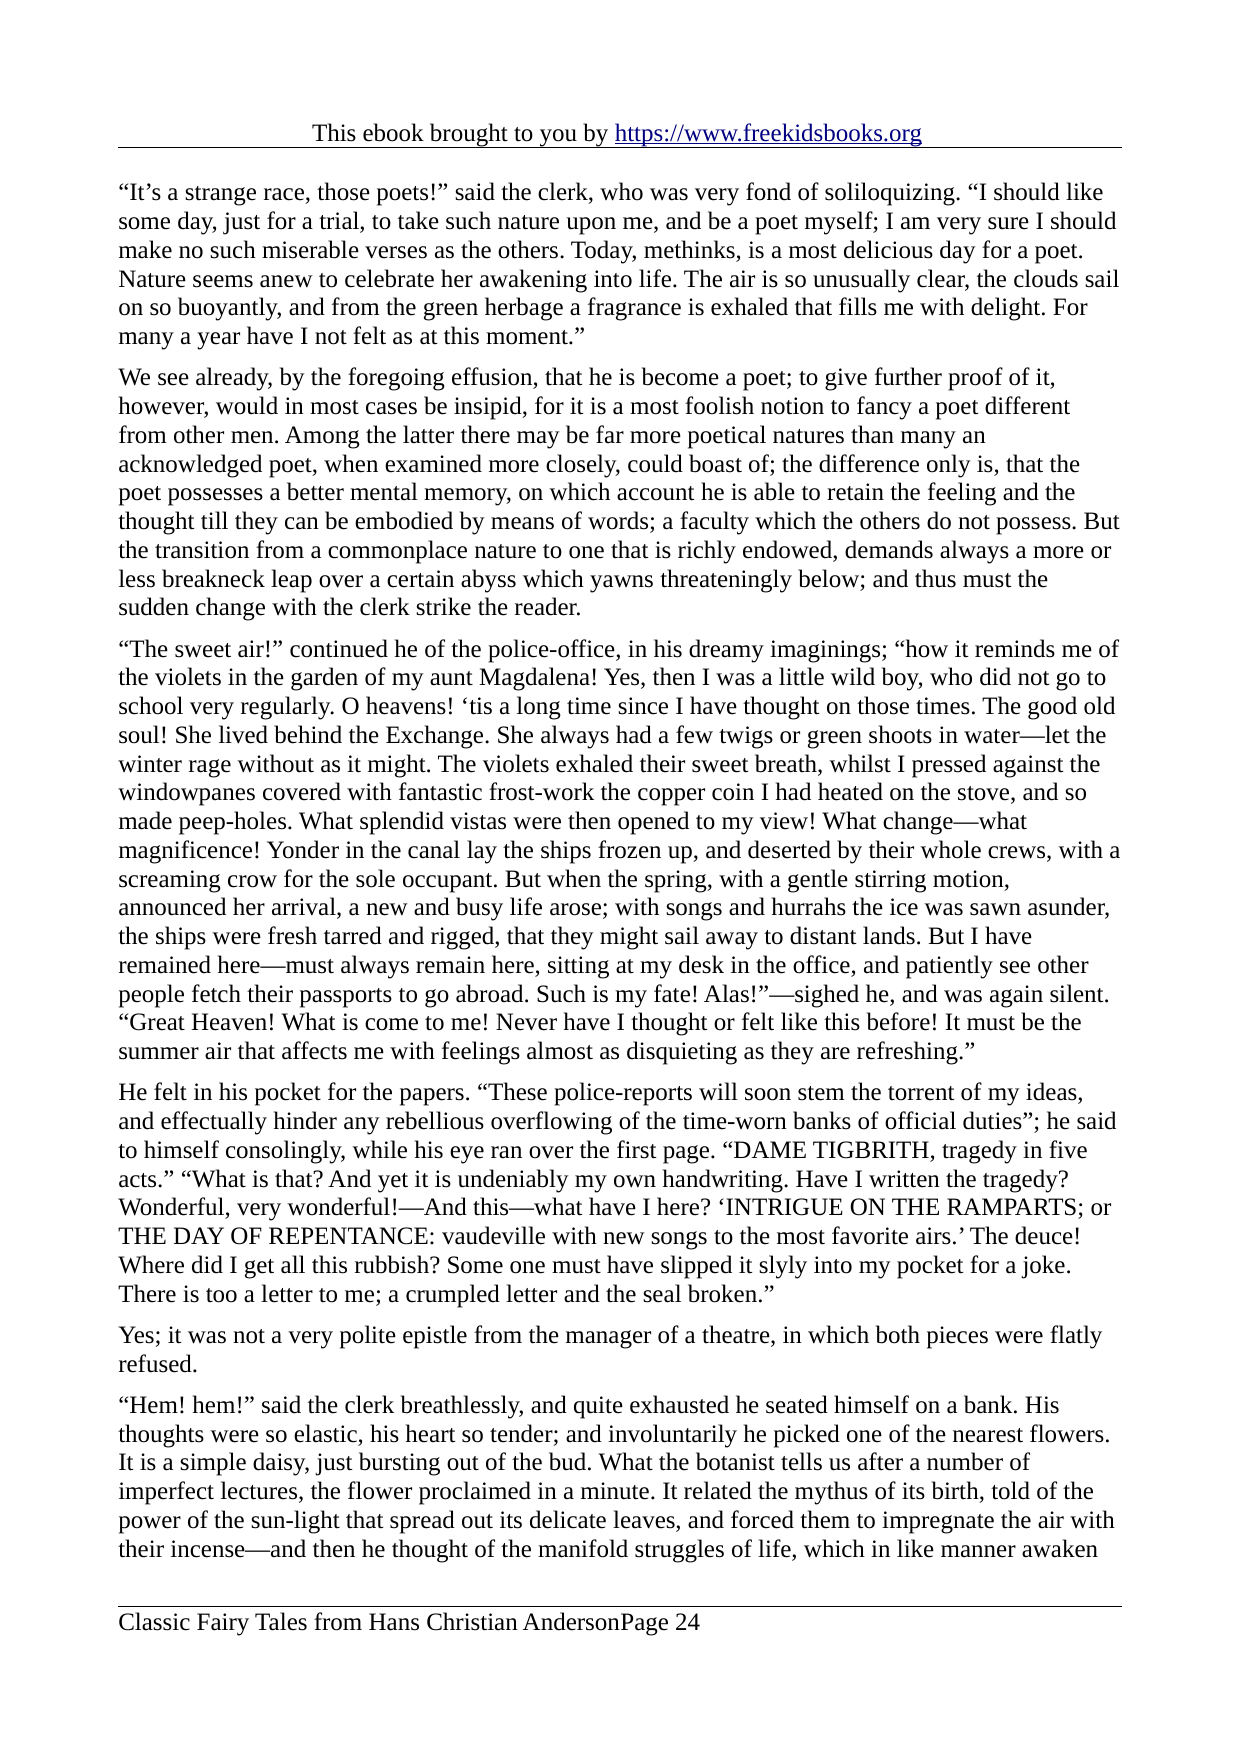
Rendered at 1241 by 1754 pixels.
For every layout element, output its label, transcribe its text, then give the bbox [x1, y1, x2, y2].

text We see already, by the foregoing effusion, that he is become a poet; to give further proof of it, however, would in most cases be insipid, for it is a most foolish notion to fancy a poet different from other men. Among the latter there may be far more poetical natures than many an acknowledged poet, when examined more closely, could boast of; the difference only is, that the poet possesses a better mental memory, on which account he is able to retain the feeling and the thought till they can be embodied by means of words; a faculty which the others do not possess. But the transition from a commonplace nature to one that is richly endowed, demands always a more or less breakneck leap over a certain abyss which yawns threateningly below; and thus must the sudden change with the clerk strike the reader. [118, 362, 1122, 621]
text “Hem! hem!” said the clerk breathlessly, and quite exhausted he seated himself on a bank. His thoughts were so elastic, his heart so tender; and involuntarily he picked one of the nearest flowers. It is a simple daisy, just bursting out of the bud. What the botanist tells us after a number of imperfect lectures, the flower proclaimed in a minute. It related the mythus of its birth, told of the power of the sun-light that spread out its delicate leaves, and forced them to impregnate the air with their incense—and then he thought of the manifold struggles of life, which in like manner awaken [118, 1390, 1122, 1562]
text Yes; it was not a very polite epistle from the manager of a theatre, in which both pieces were flatly refused. [118, 1320, 1122, 1377]
text “The sweet air!” continued he of the police-office, in his dreamy imaginings; “how it reminds me of the violets in the garden of my aunt Magdalena! Yes, then I was a little wild boy, who did not go to school very regularly. O heavens! ‘tis a long time since I have thought on those times. The good old soul! She lived behind the Exchange. She always had a few twigs or green shoots in water—let the winter rage without as it might. The violets exhaled their sweet breath, whilst I pressed against the windowpanes covered with fantastic frost-work the copper coin I had heated on the stove, and so made peep-holes. What splendid vistas were then opened to my view! What change—what magnificence! Yonder in the canal lay the ships frozen up, and deserted by their whole crews, with a screaming crow for the sole occupant. But when the spring, with a gentle stirring motion, announced her arrival, a new and busy life arose; with songs and hurrahs the ice was sawn asunder, the ships were fresh tarred and rigged, that they might sail away to distant lands. But I have remained here—must always remain here, sitting at my desk in the office, and patiently see other people fetch their passports to go abroad. Such is my fate! Alas!”—sighed he, and was again silent. “Great Heaven! What is come to me! Never have I thought or felt like this before! It must be the summer air that affects me with feelings almost as disquieting as they are refreshing.” [118, 634, 1122, 1065]
text “It’s a strange race, those poets!” said the clerk, who was very fond of soliloquizing. “I should like some day, just for a trial, to take such nature upon me, and be a poet myself; I am very sure I should make no such miserable verses as the others. Today, methinks, is a most delicious day for a poet. Nature seems anew to celebrate her awakening into life. The air is so unusually clear, the clouds sail on so buoyantly, and from the green herbage a fragrance is exhaled that fills me with delight. For many a year have I not felt as at this moment.” [118, 177, 1122, 350]
text He felt in his pocket for the papers. “These police-reports will soon stem the torrent of my ideas, and effectually hinder any rebellious overflowing of the time-worn banks of official duties”; he said to himself consolingly, while his eye ran over the first page. “DAME TIGBRITH, tragedy in five acts.” “What is that? And yet it is undeniably my own handwriting. Have I written the tragedy? Wonderful, very wonderful!—And this—what have I here? ‘INTRIGUE ON THE RAMPARTS; or THE DAY OF REPENTANCE: vaudeville with new songs to the most favorite airs.’ The deuce! Where did I get all this rubbish? Some one must have slipped it slyly into my pocket for a joke. There is too a letter to me; a crumpled letter and the seal broken.” [118, 1077, 1122, 1307]
